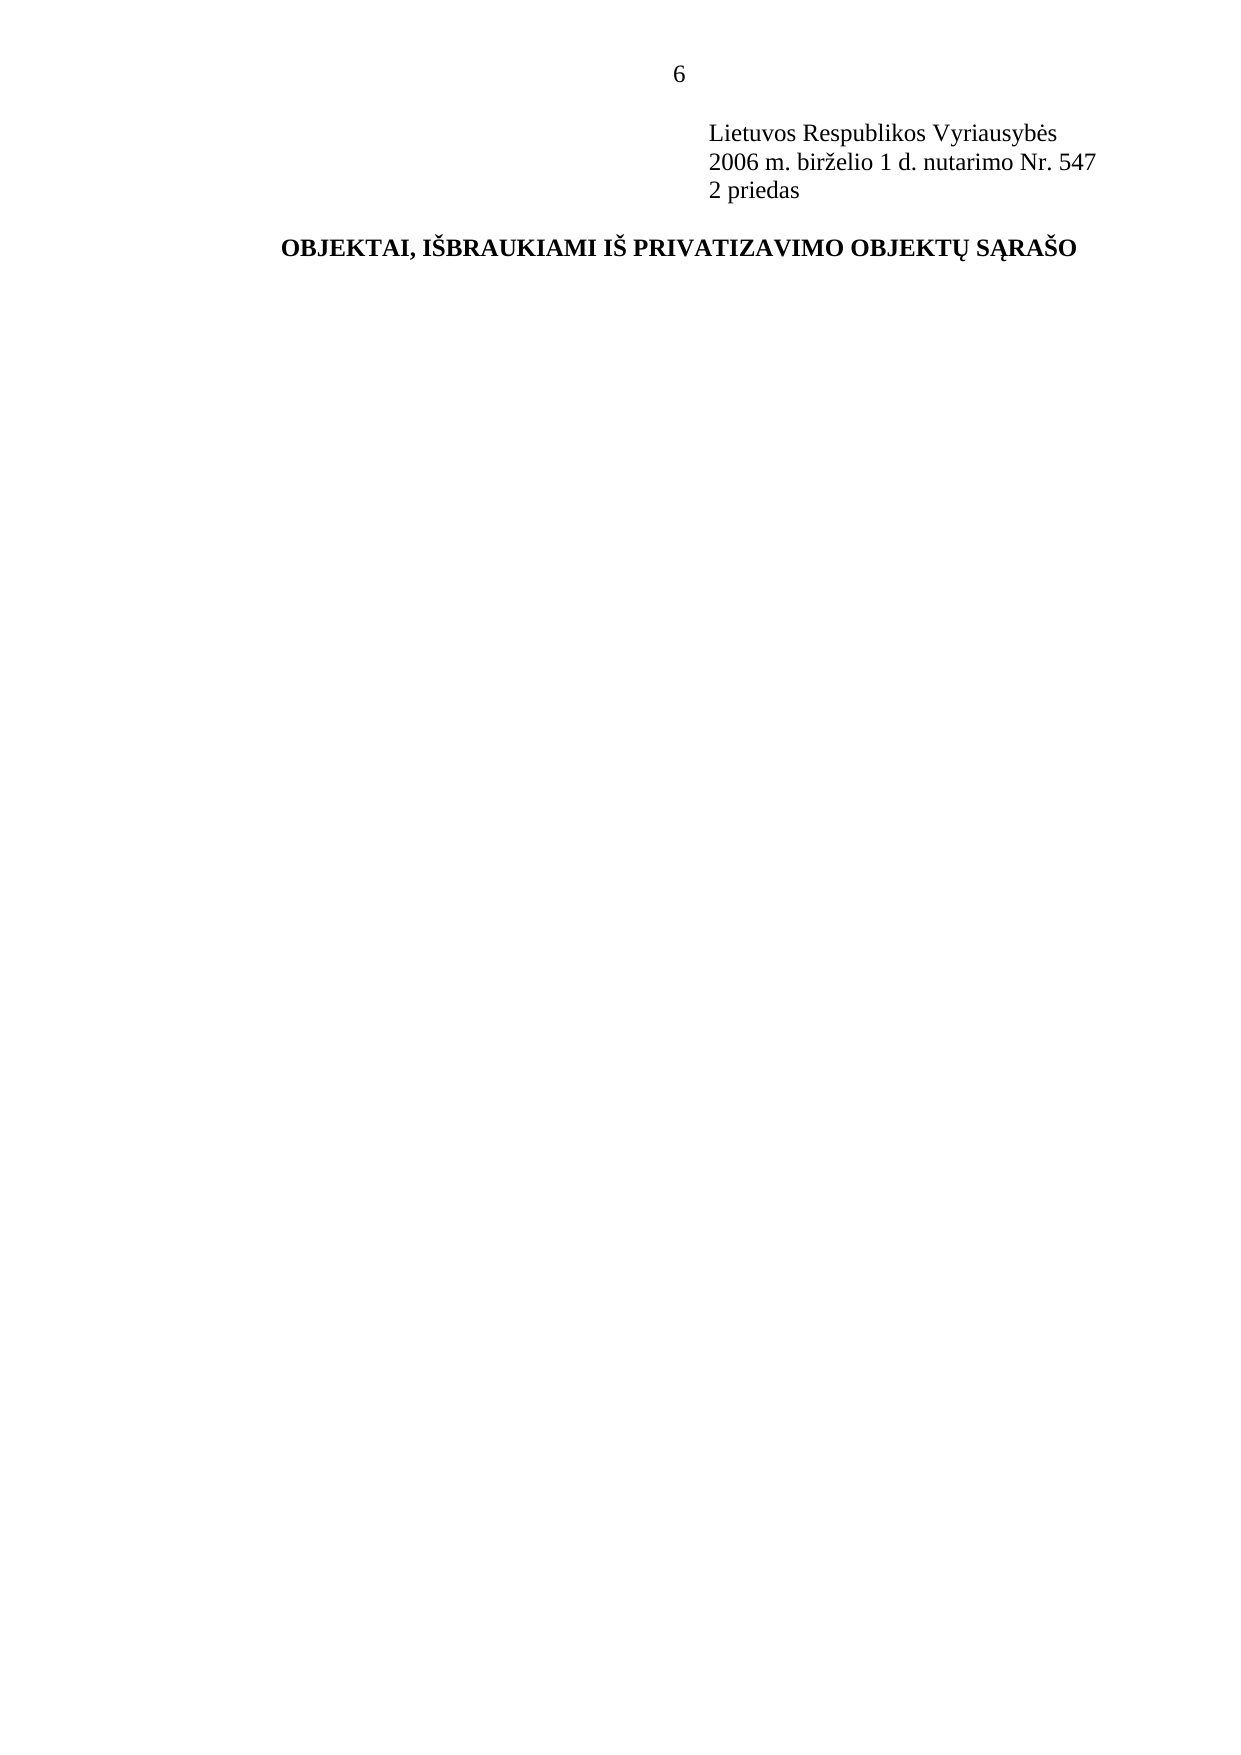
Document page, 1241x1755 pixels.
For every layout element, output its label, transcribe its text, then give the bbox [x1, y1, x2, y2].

text OBJEKTAI, IŠBRAUKIAMI IŠ PRIVATIZAVIMO OBJEKTŲ SĄRAŠO [177, 233, 1181, 262]
text Lietuvos Respublikos Vyriausybės [177, 118, 1181, 147]
text 2 priedas [177, 176, 1181, 204]
text 2006 m. birželio 1 d. nutarimo Nr. 547 [177, 147, 1181, 176]
